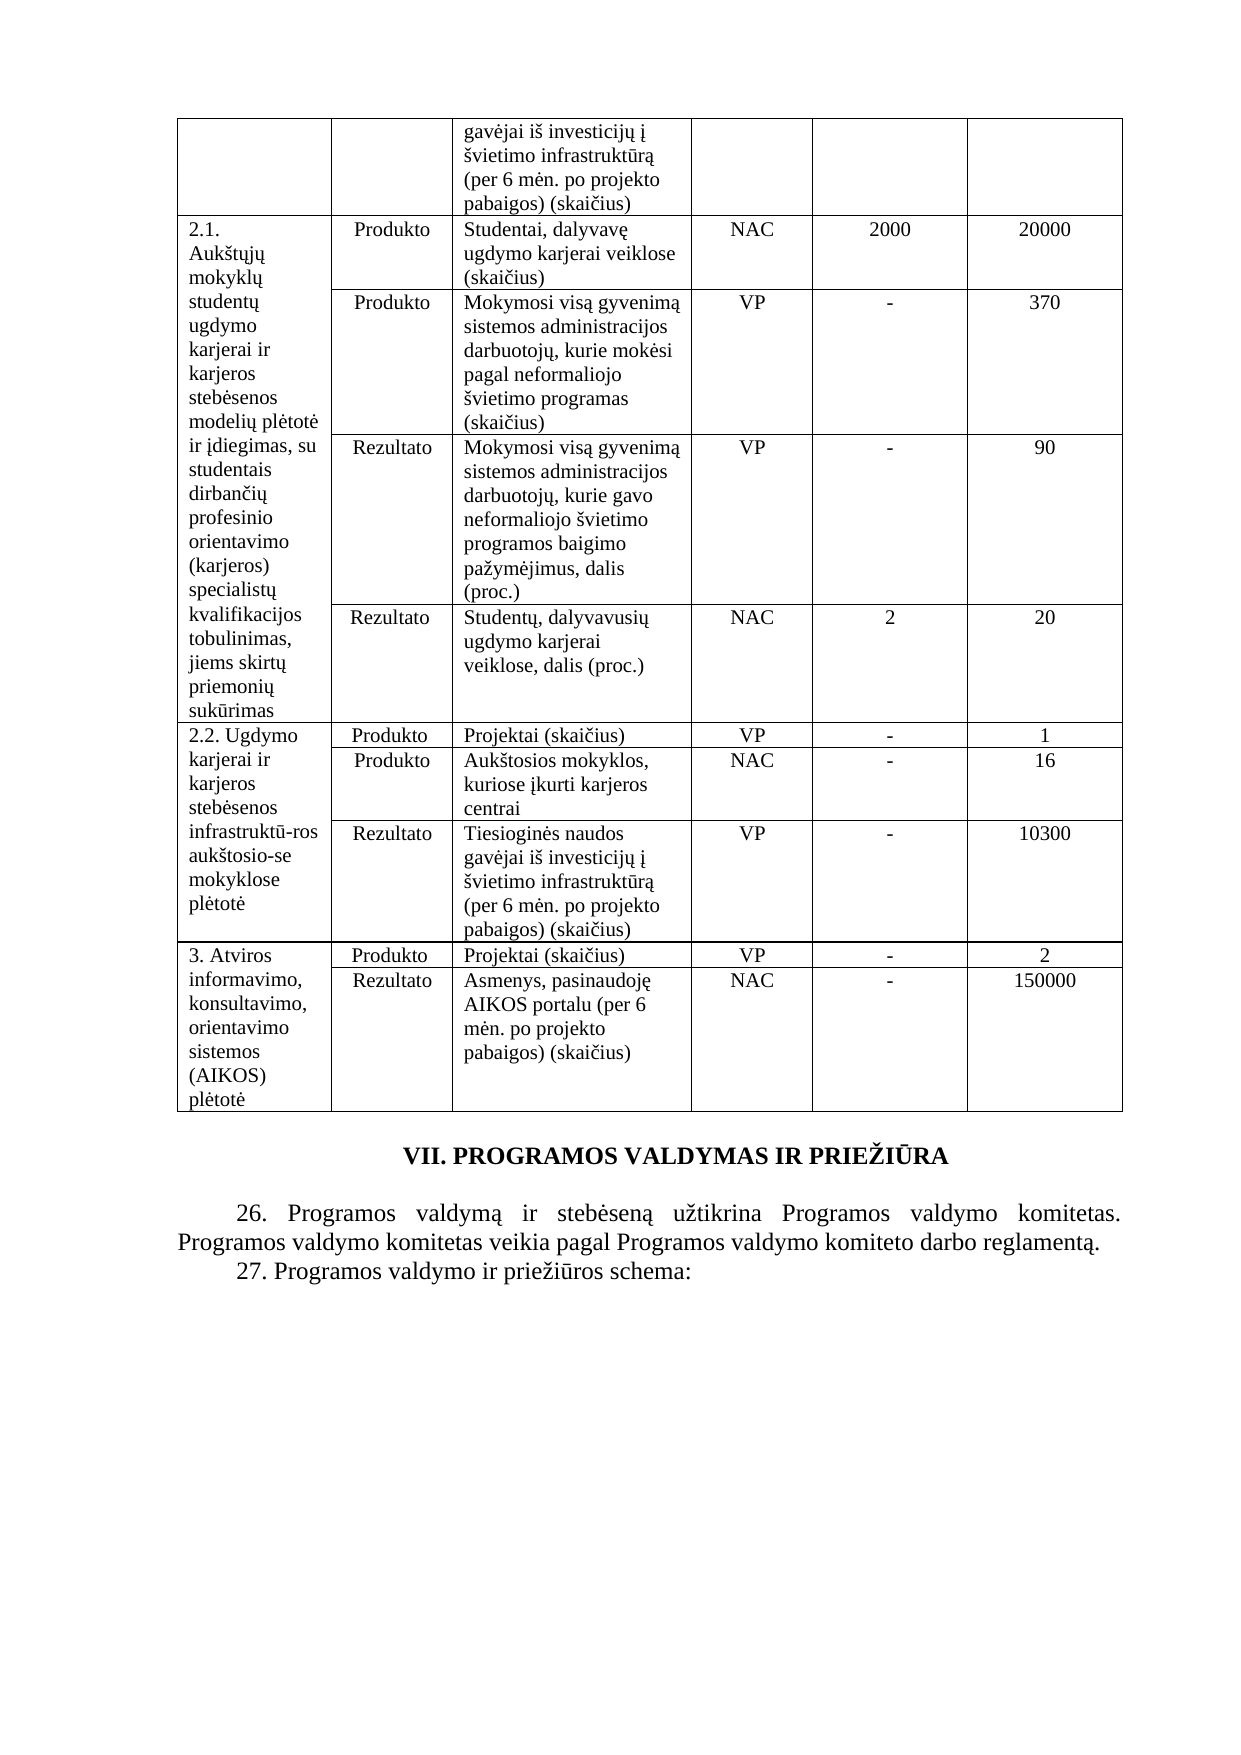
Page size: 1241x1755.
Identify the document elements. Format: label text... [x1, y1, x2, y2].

table_cell [332, 119, 452, 215]
table_cell VP [692, 943, 812, 967]
table_cell Produkto [332, 216, 452, 289]
table_cell - [813, 748, 967, 820]
table_cell Mokymosi visą gyvenimą sistemos administracijos darbuotojų, kurie mokėsi pagal neformaliojo švietimo programas (skaičius) [453, 290, 691, 434]
table_cell 10300 [968, 821, 1122, 941]
table_cell 3. Atviros informavimo, konsultavimo, orientavimo sistemos (AIKOS) plėtotė [178, 943, 331, 1111]
table_cell 2 [968, 943, 1122, 967]
table_cell Tiesioginės naudos gavėjai iš investicijų į švietimo infrastruktūrą (per 6 mėn. po projekto pabaigos) (skaičius) [453, 821, 691, 941]
table_cell Rezultato [332, 821, 452, 941]
table_cell VP [692, 821, 812, 941]
table_cell Studentai, dalyvavę ugdymo karjerai veiklose (skaičius) [453, 216, 691, 289]
table_cell Asmenys, pasinaudoję AIKOS portalu (per 6 mėn. po projekto pabaigos) (skaičius) [453, 968, 691, 1111]
table_cell gavėjai iš investicijų į švietimo infrastruktūrą (per 6 mėn. po projekto pabaigos) (skaičius) [453, 119, 691, 215]
table_cell Produkto [332, 290, 452, 434]
table_cell Projektai (skaičius) [453, 723, 691, 747]
text 27. Programos valdymo ir priežiūros schema: [177, 1256, 1122, 1284]
table_cell VP [692, 723, 812, 747]
table_cell 2000 [813, 216, 967, 289]
table_cell 1 [968, 723, 1122, 747]
table_cell - [813, 119, 967, 215]
text VII. PROGRAMOS VALDYMAS IR PRIEŽIŪRA [177, 1141, 1122, 1169]
table_cell Studentų, dalyvavusių ugdymo karjerai veiklose, dalis (proc.) [453, 605, 691, 722]
table_cell - [813, 435, 967, 603]
table_cell NAC [692, 216, 812, 289]
table_cell 2.1. Aukštųjų mokyklų studentų ugdymo karjerai ir karjeros stebėsenos modelių plėtotė ir įdiegimas, su studentais dirbančių profesinio orientavimo (karjeros) specialistų kvalifikacijos tobulinimas, jiems skirtų priemonių sukūrimas [178, 216, 331, 722]
table_cell Produkto [332, 943, 452, 967]
table_cell - [813, 821, 967, 941]
table_cell - [813, 723, 967, 747]
table_cell - [813, 943, 967, 967]
table_cell NAC [692, 605, 812, 722]
table_cell [692, 119, 812, 215]
table_cell 2 [813, 605, 967, 722]
table_cell - [813, 290, 967, 434]
table_cell 20 [968, 605, 1122, 722]
table_cell Rezultato [332, 605, 452, 722]
table_cell VP [692, 435, 812, 603]
text 26. Programos valdymą ir stebėseną užtikrina Programos valdymo komitetas. Programos valdymo komitetas veikia pagal Programos valdymo komiteto darbo reglamentą. [177, 1198, 1122, 1256]
table_cell [178, 119, 331, 215]
table_cell 370 [968, 290, 1122, 434]
table_cell Projektai (skaičius) [453, 943, 691, 967]
table_cell - [813, 968, 967, 1111]
table_cell Produkto [332, 748, 452, 820]
table_cell 90 [968, 435, 1122, 603]
table_cell 2.2. Ugdymo karjerai ir karjeros stebėsenos infrastruktū-ros aukštosio-se mokyklose plėtotė [178, 723, 331, 941]
table_cell [968, 119, 1122, 215]
table_cell 150000 [968, 968, 1122, 1111]
table_cell Rezultato [332, 435, 452, 603]
table_cell 20000 [968, 216, 1122, 289]
table_cell Rezultato [332, 968, 452, 1111]
table_cell Produkto [332, 723, 452, 747]
table_cell Mokymosi visą gyvenimą sistemos administracijos darbuotojų, kurie gavo neformaliojo švietimo programos baigimo pažymėjimus, dalis (proc.) [453, 435, 691, 603]
table_cell Aukštosios mokyklos, kuriose įkurti karjeros centrai [453, 748, 691, 820]
table_cell 16 [968, 748, 1122, 820]
table_cell NAC [692, 968, 812, 1111]
table_cell VP [692, 290, 812, 434]
table_cell NAC [692, 748, 812, 820]
